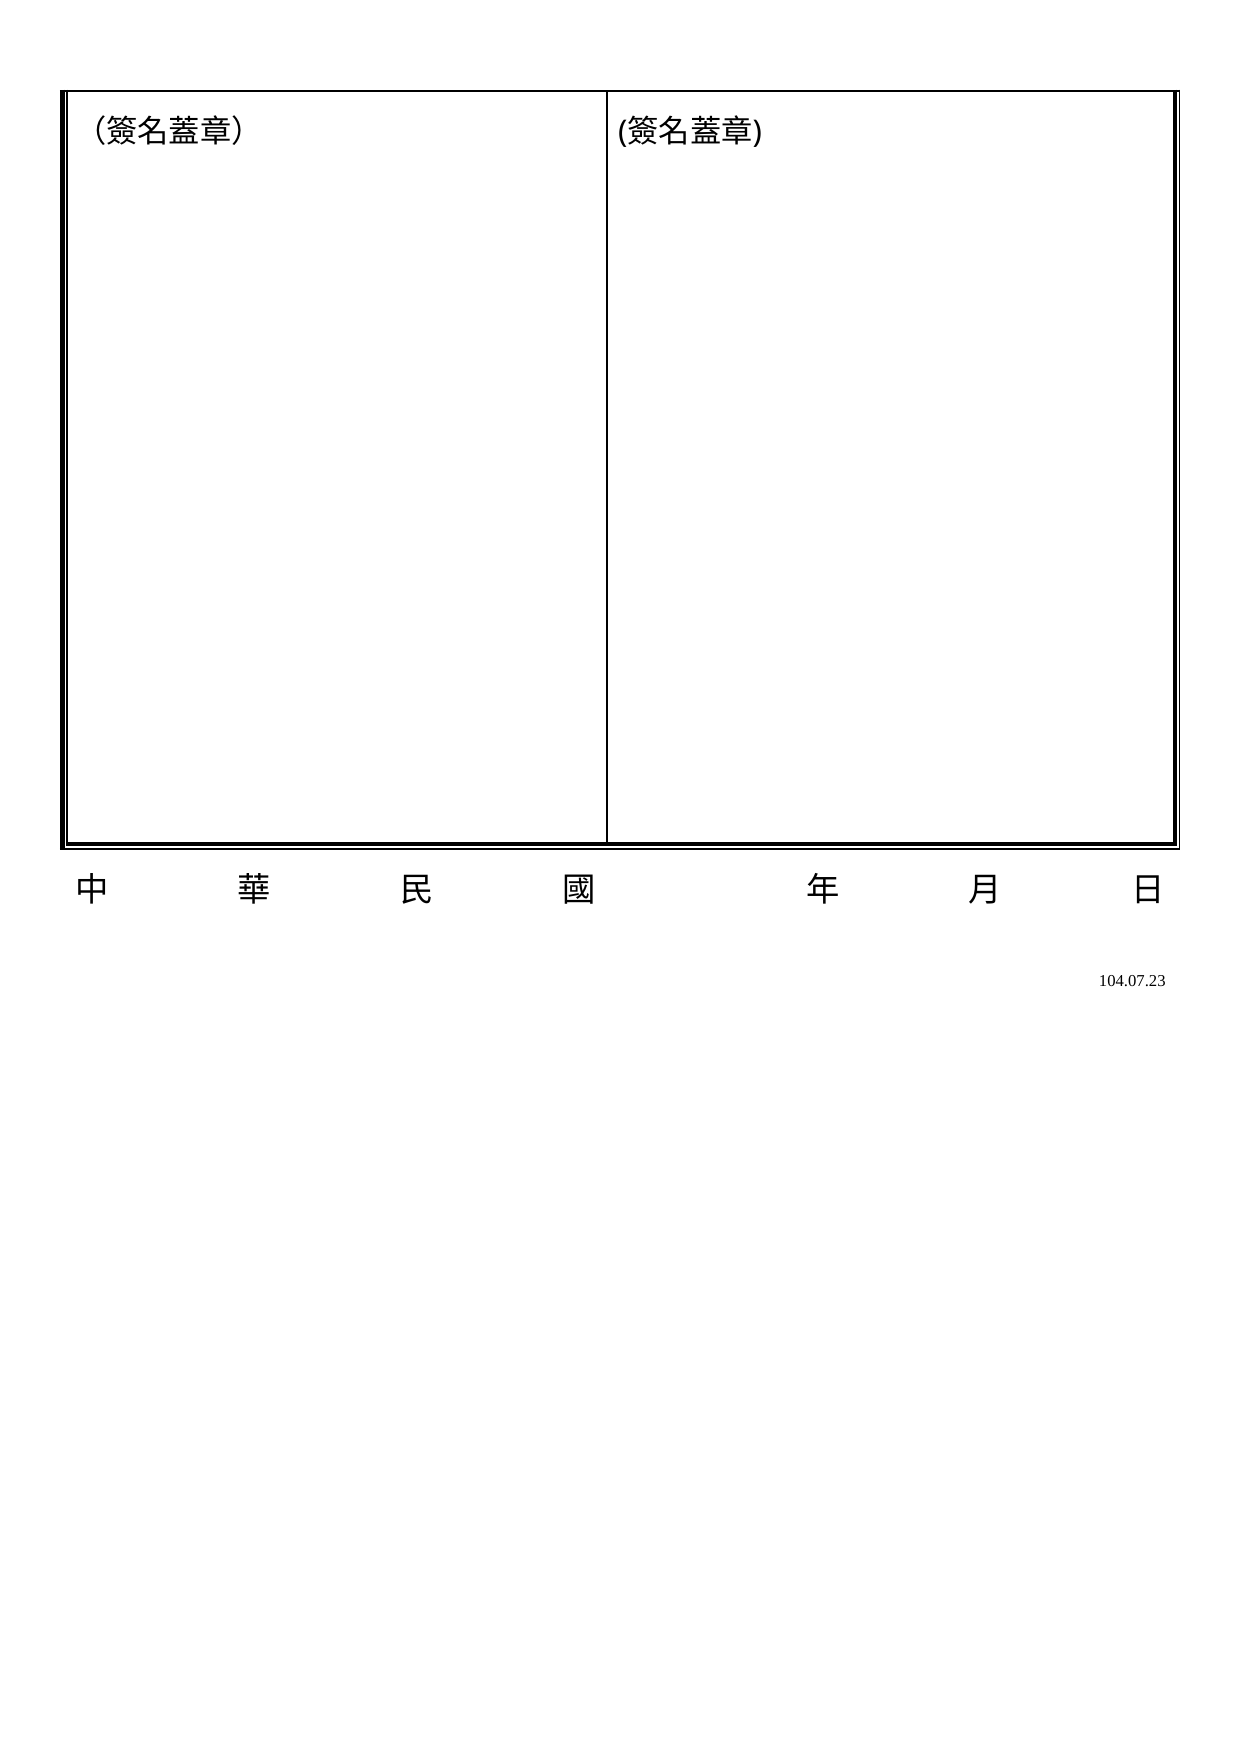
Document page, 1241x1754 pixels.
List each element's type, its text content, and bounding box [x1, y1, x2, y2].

text 104.07.23 [75, 962, 1165, 999]
text 中 華 民 國 年 月 日 [75, 850, 1165, 924]
table_cell (簽名蓋章) [608, 92, 1173, 842]
table_cell （簽名蓋章） [68, 92, 606, 842]
